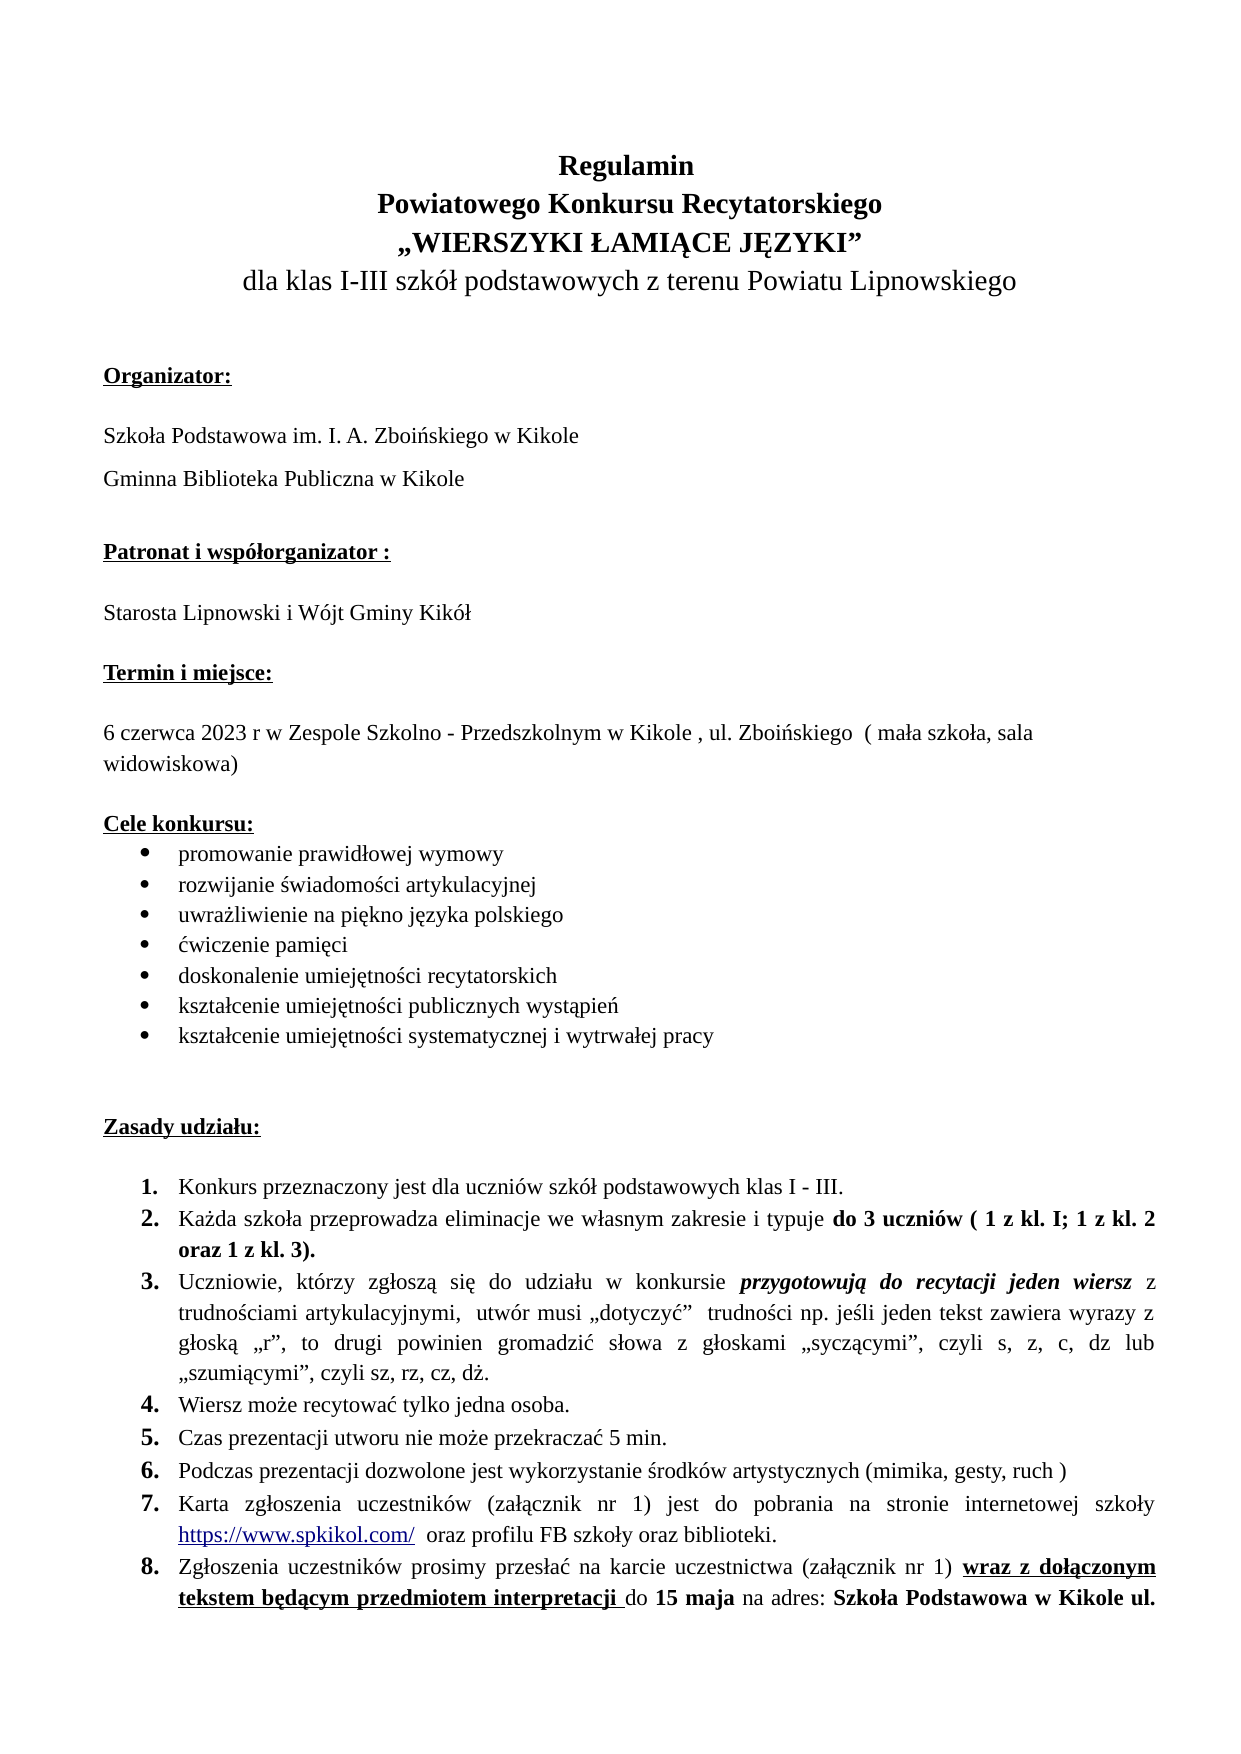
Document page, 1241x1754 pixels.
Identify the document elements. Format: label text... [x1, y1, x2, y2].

list Uczniowie, którzy zgłoszą się do udziału w konkursie przygotowują do recytacji jeden wiersz z trudnościami artykulacyjnymi, utwór musi „dotyczyć” trudności np. jeśli jeden tekst zawiera wyrazy z głoską „r”, to drugi powinien gromadzić słowa z głoskami „syczącymi”, czyli s, z, c, dz lub „szumiącymi”, czyli sz, rz, cz, dż. [141, 1266, 1156, 1386]
text Starosta Lipnowski i Wójt Gminy Kikół [103, 599, 1156, 625]
list Karta zgłoszenia uczestników (załącznik nr 1) jest do pobrania na stronie internetowej szkoły https://www.spkikol.com/ oraz profilu FB szkoły oraz biblioteki. [141, 1488, 1156, 1547]
list Wiersz może recytować tylko jedna osoba. [141, 1389, 1156, 1418]
list kształcenie umiejętności publicznych wystąpień [141, 992, 1156, 1018]
list Konkurs przeznaczony jest dla uczniów szkół podstawowych klas I - III. [141, 1173, 1156, 1199]
list Podczas prezentacji dozwolone jest wykorzystanie środków artystycznych (mimika, gesty, ruch ) [141, 1455, 1156, 1484]
list promowanie prawidłowej wymowy [141, 840, 1156, 867]
text „WIERSZYKI ŁAMIĄCE JĘZYKI” [103, 225, 1156, 258]
text Zasady udziału: [103, 1082, 1156, 1139]
text 6 czerwca 2023 r w Zespole Szkolno - Przedszkolnym w Kikole , ul. Zboińskiego ( mała szkoła, sala widowiskowa) [103, 719, 1156, 776]
list uwrażliwienie na piękno języka polskiego [141, 901, 1156, 928]
list kształcenie umiejętności systematycznej i wytrwałej pracy [141, 1022, 1156, 1079]
list doskonalenie umiejętności recytatorskich [141, 962, 1156, 988]
list Zgłoszenia uczestników prosimy przesłać na karcie uczestnictwa (załącznik nr 1) wraz z dołączonym tekstem będącym przedmiotem interpretacji do 15 maja na adres: Szkoła Podstawowa w Kikole ul. [141, 1551, 1156, 1610]
text Szkoła Podstawowa im. I. A. Zboińskiego w Kikole [103, 423, 1156, 449]
text Cele konkursu: [103, 810, 1156, 836]
list Każda szkoła przeprowadza eliminacje we własnym zakresie i typuje do 3 uczniów ( 1 z kl. I; 1 z kl. 2 oraz 1 z kl. 3). [141, 1203, 1156, 1262]
text Gminna Biblioteka Publiczna w Kikole [103, 465, 1156, 492]
list rozwijanie świadomości artykulacyjnej [141, 871, 1156, 897]
text Termin i miejsce: [103, 659, 1156, 685]
list ćwiczenie pamięci [141, 931, 1156, 958]
text Regulamin Powiatowego Konkursu Recytatorskiego [103, 148, 1156, 220]
text dla klas I-III szkół podstawowych z terenu Powiatu Lipnowskiego [103, 263, 1156, 297]
text Organizator: [103, 362, 1156, 419]
list Czas prezentacji utworu nie może przekraczać 5 min. [141, 1422, 1156, 1451]
text Patronat i współorganizator : [103, 538, 1156, 595]
